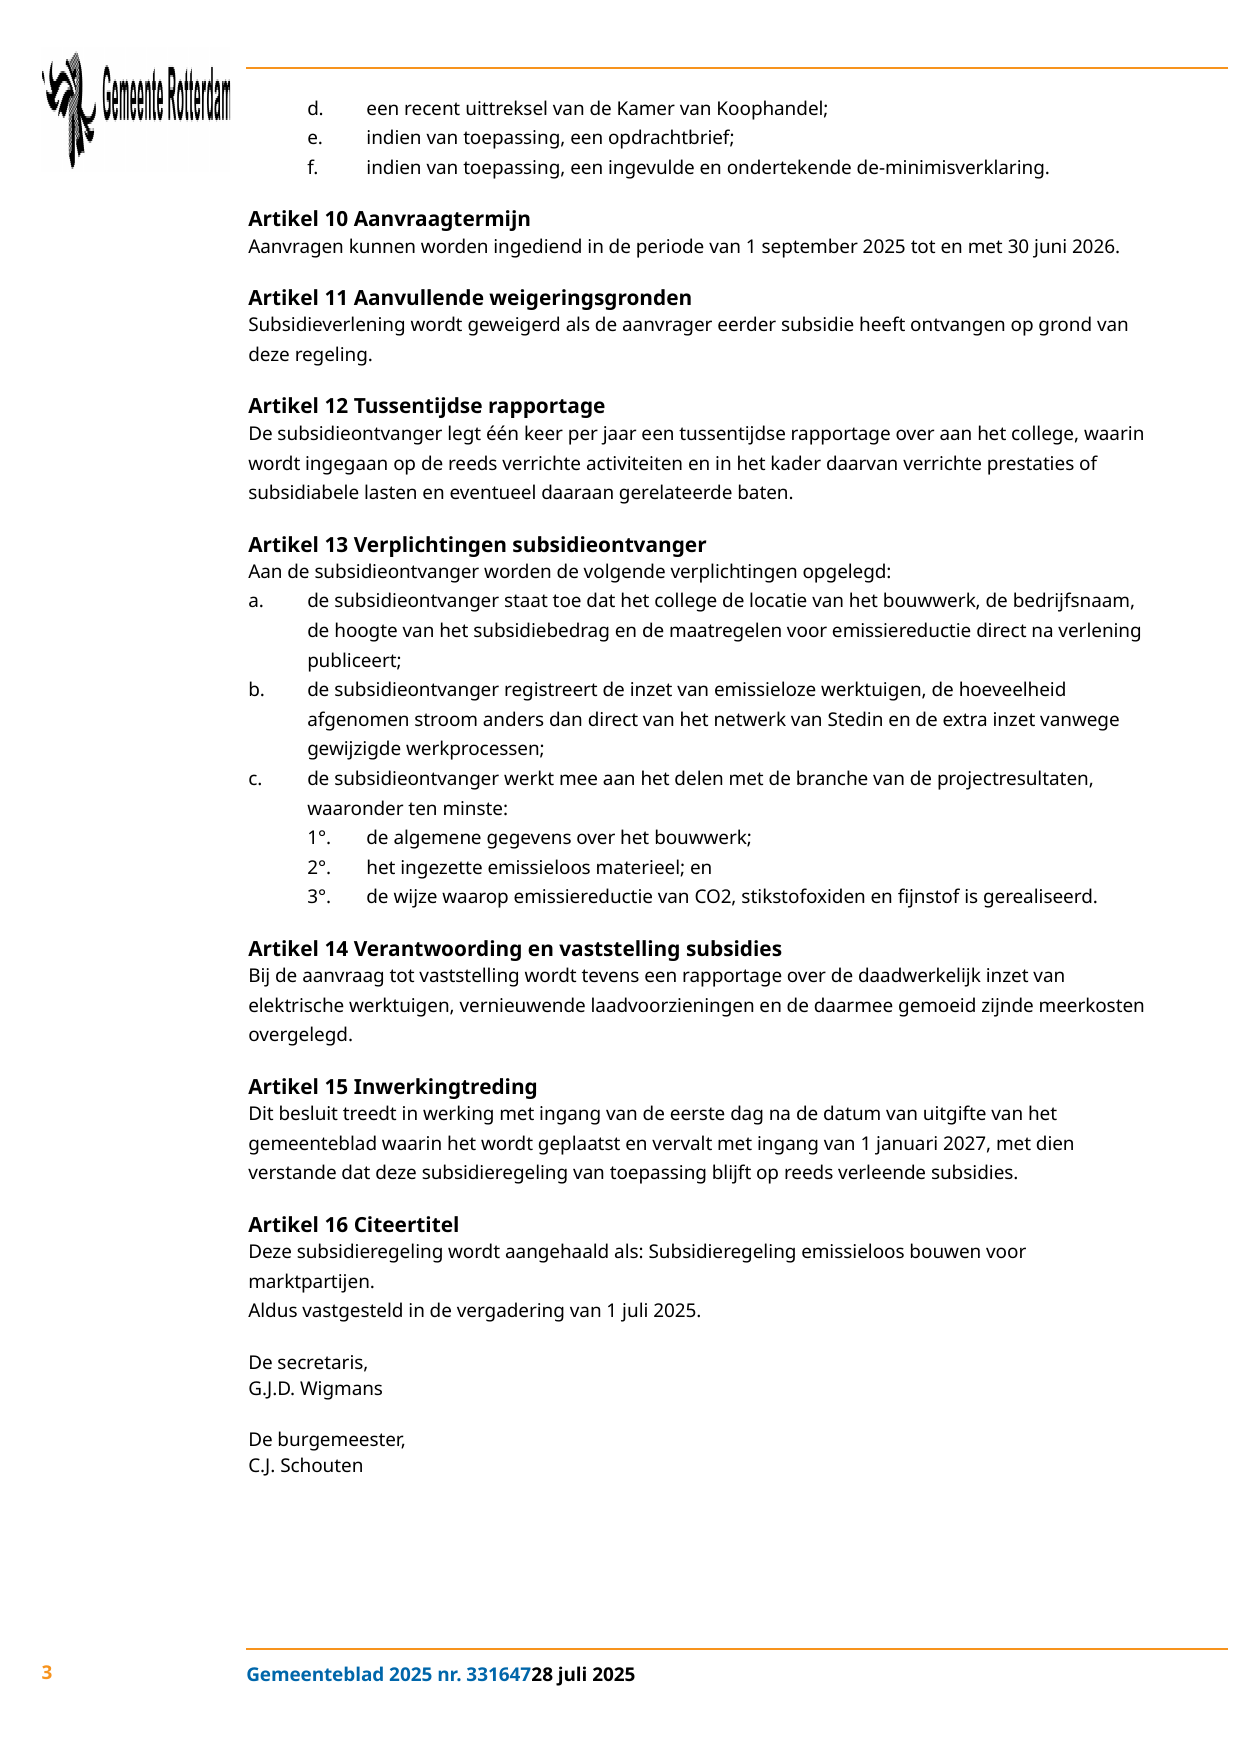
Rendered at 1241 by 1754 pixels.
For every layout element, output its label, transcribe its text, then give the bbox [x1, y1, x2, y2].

list indien van toepassing, een opdrachtbrief; [307, 124, 1152, 150]
text Artikel 16 Citeertitel [248, 1210, 1152, 1238]
text Artikel 13 Verplichtingen subsidieontvanger [248, 530, 1152, 558]
text Artikel 12 Tussentijdse rapportage [248, 392, 1152, 420]
text Aan de subsidieontvanger worden de volgende verplichtingen opgelegd: [248, 558, 1152, 584]
text Bij de aanvraag tot vaststelling wordt tevens een rapportage over de daadwerkelijk inzet van elektrische werktuigen, vernieuwende laadvoorzieningen en de daarmee gemoeid zijnde meerkosten overgelegd. [248, 962, 1152, 1047]
text G.J.D. Wigmans [248, 1375, 1152, 1401]
text Artikel 15 Inwerkingtreding [248, 1072, 1152, 1100]
text Artikel 14 Verantwoording en vaststelling subsidies [248, 934, 1152, 962]
text De burgemeester, [248, 1426, 1152, 1452]
list indien van toepassing, een ingevulde en ondertekende de-minimisverklaring. [307, 154, 1152, 180]
list de subsidieontvanger registreert de inzet van emissieloze werktuigen, de hoeveelheid afgenomen stroom anders dan direct van het netwerk van Stedin en de extra inzet vanwege gewijzigde werkprocessen; [248, 676, 1152, 761]
text De subsidieontvanger legt één keer per jaar een tussentijdse rapportage over aan het college, waarin wordt ingegaan op de reeds verrichte activiteiten en in het kader daarvan verrichte prestaties of subsidiabele lasten en eventueel daaraan gerelateerde baten. [248, 420, 1152, 505]
text Aanvragen kunnen worden ingediend in de periode van 1 september 2025 tot en met 30 juni 2026. [248, 233, 1152, 258]
list de wijze waarop emissiereductie van CO2, stikstofoxiden en fijnstof is gerealiseerd. [307, 883, 1152, 909]
list de algemene gegevens over het bouwwerk; [307, 824, 1152, 850]
list het ingezette emissieloos materieel; en [307, 854, 1152, 880]
text C.J. Schouten [248, 1452, 1152, 1478]
text Aldus vastgesteld in de vergadering van 1 juli 2025. [248, 1298, 1152, 1323]
text Artikel 10 Aanvraagtermijn [248, 204, 1152, 233]
list de subsidieontvanger staat toe dat het college de locatie van het bouwwerk, de bedrijfsnaam, de hoogte van het subsidiebedrag en de maatregelen voor emissiereductie direct na verlening publiceert; [248, 588, 1152, 673]
list de subsidieontvanger werkt mee aan het delen met de branche van de projectresultaten, waaronder ten minste: [248, 765, 1152, 821]
text De secretaris, [248, 1349, 1152, 1375]
text Dit besluit treedt in werking met ingang van de eerste dag na de datum van uitgifte van het gemeenteblad waarin het wordt geplaatst en vervalt met ingang van 1 januari 2027, met dien verstande dat deze subsidieregeling van toepassing blijft op reeds verleende subsidies. [248, 1100, 1152, 1185]
picture [41, 47, 231, 172]
list een recent uittreksel van de Kamer van Koophandel; [307, 95, 1152, 121]
text Subsidieverlening wordt geweigerd als de aanvrager eerder subsidie heeft ontvangen op grond van deze regeling. [248, 312, 1152, 367]
text Artikel 11 Aanvullende weigeringsgronden [248, 283, 1152, 312]
text Deze subsidieregeling wordt aangehaald als: Subsidieregeling emissieloos bouwen voor marktpartijen. [248, 1238, 1152, 1294]
